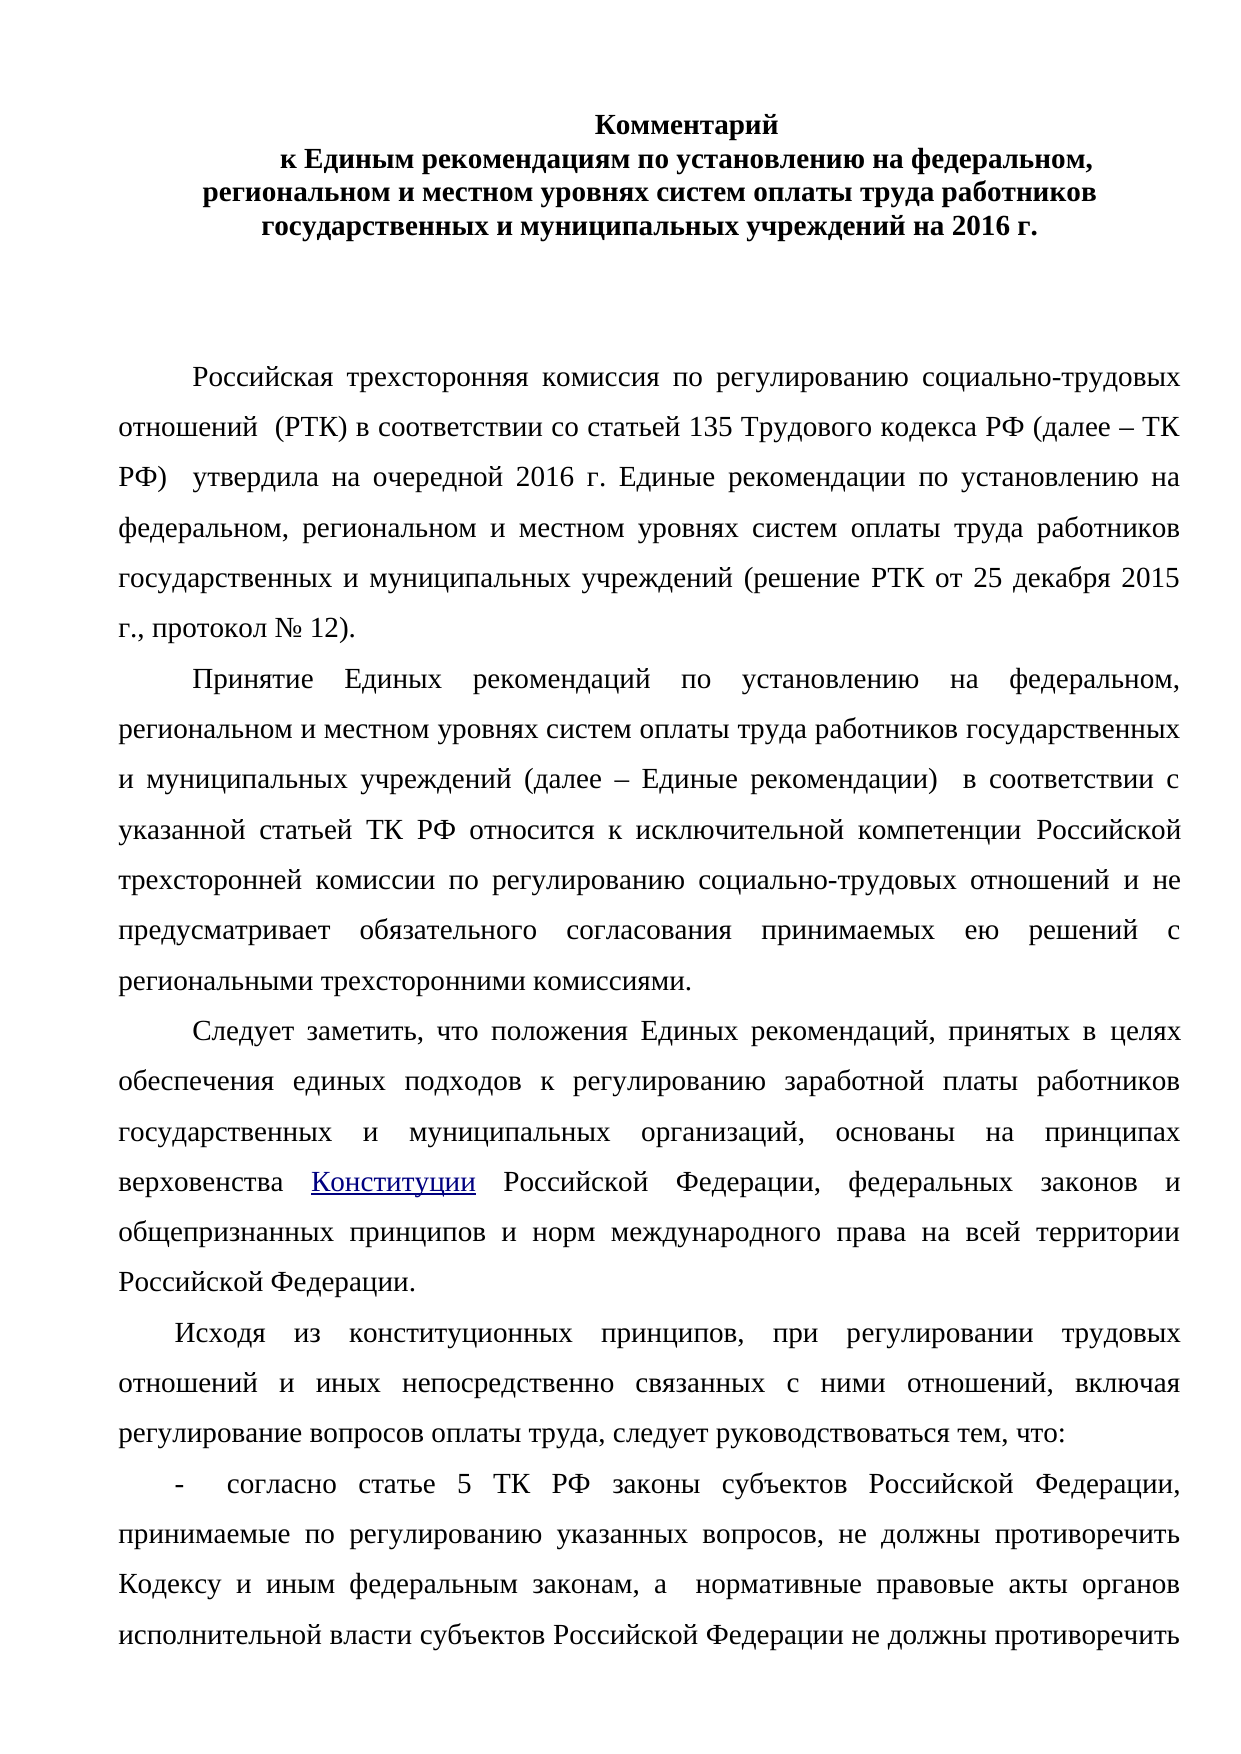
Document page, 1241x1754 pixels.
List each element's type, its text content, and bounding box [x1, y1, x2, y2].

text Комментарий [118, 107, 1181, 141]
text - согласно статье 5 ТК РФ законы субъектов Российской Федерации, принимаемые по регулированию указанных вопросов, не должны противоречить Кодексу и иным федеральным законам, а нормативные правовые акты органов исполнительной власти субъектов Российской Федерации не должны противоречить [118, 1466, 1181, 1650]
text Российская трехсторонняя комиссия по регулированию социально-трудовых отношений (РТК) в соответствии со статьей 135 Трудового кодекса РФ (далее – ТК РФ) утвердила на очередной 2016 г. Единые рекомендации по установлению на федеральном, региональном и местном уровнях систем оплаты труда работников государственных и муниципальных учреждений (решение РТК от 25 декабря 2015 г., протокол № 12). [118, 359, 1181, 644]
text Принятие Единых рекомендаций по установлению на федеральном, региональном и местном уровнях систем оплаты труда работников государственных и муниципальных учреждений (далее – Единые рекомендации) в соответствии с указанной статьей ТК РФ относится к исключительной компетенции Российской трехсторонней комиссии по регулированию социально-трудовых отношений и не предусматривает обязательного согласования принимаемых ею решений с региональными трехсторонними комиссиями. [118, 661, 1181, 996]
text Следует заметить, что положения Единых рекомендаций, принятых в целях обеспечения единых подходов к регулированию заработной платы работников государственных и муниципальных организаций, основаны на принципах верховенства Конституции Российской Федерации, федеральных законов и общепризнанных принципов и норм международного права на всей территории Российской Федерации. [118, 1013, 1181, 1298]
text Исходя из конституционных принципов, при регулировании трудовых отношений и иных непосредственно связанных с ними отношений, включая регулирование вопросов оплаты труда, следует руководствоваться тем, что: [118, 1315, 1181, 1449]
text к Единым рекомендациям по установлению на федеральном, региональном и местном уровнях систем оплаты труда работников государственных и муниципальных учреждений на 2016 г. [118, 141, 1181, 242]
